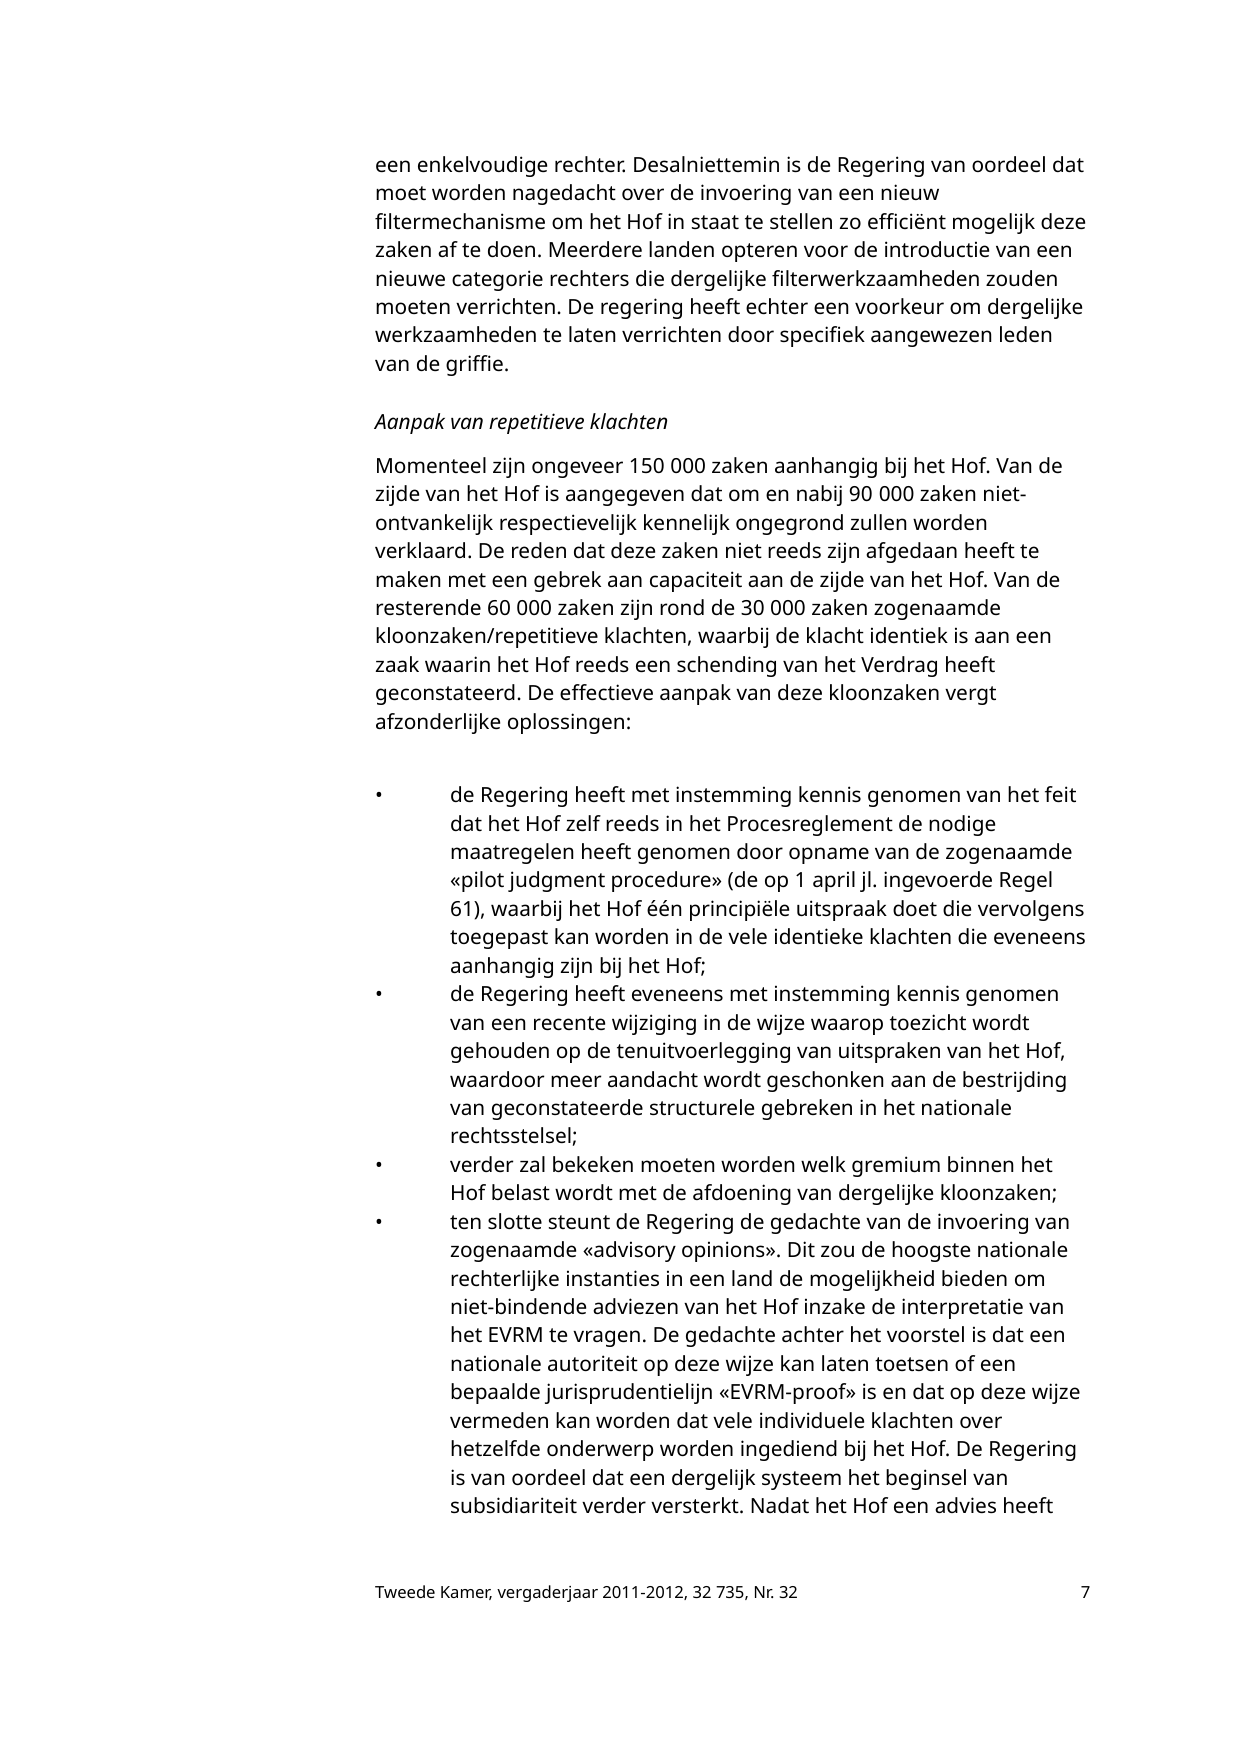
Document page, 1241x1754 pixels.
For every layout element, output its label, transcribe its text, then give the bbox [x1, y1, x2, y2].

list de Regering heeft met instemming kennis genomen van het feit dat het Hof zelf reeds in het Procesreglement de nodige maatregelen heeft genomen door opname van de zogenaamde «pilot judgment procedure» (de op 1 april jl. ingevoerde Regel 61), waarbij het Hof één principiële uitspraak doet die vervolgens toegepast kan worden in de vele identieke klachten die eveneens aanhangig zijn bij het Hof; [375, 780, 1090, 979]
text een enkelvoudige rechter. Desalniettemin is de Regering van oordeel dat moet worden nagedacht over de invoering van een nieuw filtermechanisme om het Hof in staat te stellen zo efficiënt mogelijk deze zaken af te doen. Meerdere landen opteren voor de introductie van een nieuwe categorie rechters die dergelijke filterwerkzaamheden zouden moeten verrichten. De regering heeft echter een voorkeur om dergelijke werkzaamheden te laten verrichten door specifiek aangewezen leden van de griffie. [375, 150, 1090, 377]
list de Regering heeft eveneens met instemming kennis genomen van een recente wijziging in de wijze waarop toezicht wordt gehouden op de tenuitvoerlegging van uitspraken van het Hof, waardoor meer aandacht wordt geschonken aan de bestrijding van geconstateerde structurele gebreken in het nationale rechtsstelsel; [375, 979, 1090, 1150]
text Aanpak van repetitieve klachten [375, 407, 1090, 436]
list verder zal bekeken moeten worden welk gremium binnen het Hof belast wordt met de afdoening van dergelijke kloonzaken; [375, 1150, 1090, 1207]
list ten slotte steunt de Regering de gedachte van de invoering van zogenaamde «advisory opinions». Dit zou de hoogste nationale rechterlijke instanties in een land de mogelijkheid bieden om niet-bindende adviezen van het Hof inzake de interpretatie van het EVRM te vragen. De gedachte achter het voorstel is dat een nationale autoriteit op deze wijze kan laten toetsen of een bepaalde jurisprudentielijn «EVRM-proof» is en dat op deze wijze vermeden kan worden dat vele individuele klachten over hetzelfde onderwerp worden ingediend bij het Hof. De Regering is van oordeel dat een dergelijk systeem het beginsel van subsidiariteit verder versterkt. Nadat het Hof een advies heeft [375, 1207, 1090, 1520]
text Momenteel zijn ongeveer 150 000 zaken aanhangig bij het Hof. Van de zijde van het Hof is aangegeven dat om en nabij 90 000 zaken niet-ontvankelijk respectievelijk kennelijk ongegrond zullen worden verklaard. De reden dat deze zaken niet reeds zijn afgedaan heeft te maken met een gebrek aan capaciteit aan de zijde van het Hof. Van de resterende 60 000 zaken zijn rond de 30 000 zaken zogenaamde kloonzaken/repetitieve klachten, waarbij de klacht identiek is aan een zaak waarin het Hof reeds een schending van het Verdrag heeft geconstateerd. De effectieve aanpak van deze kloonzaken vergt afzonderlijke oplossingen: [375, 451, 1090, 735]
